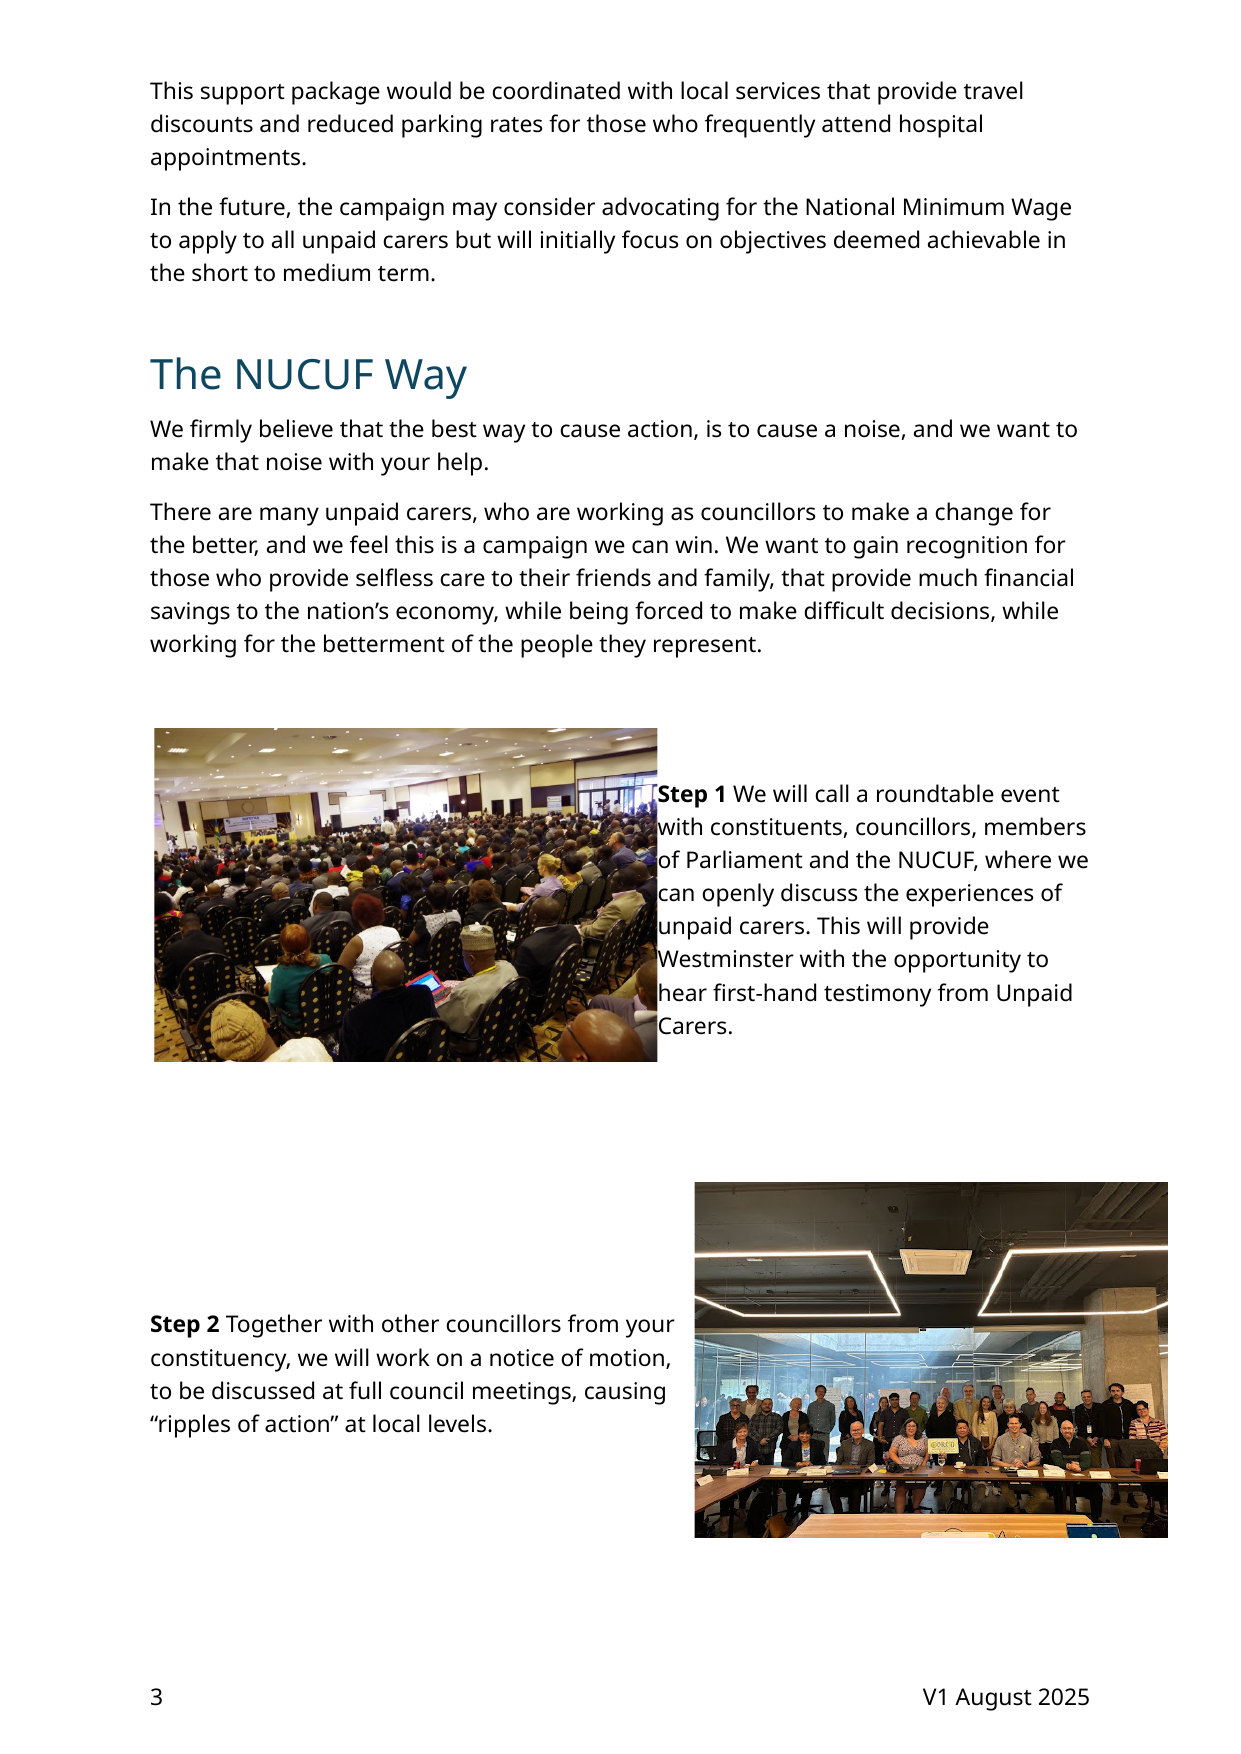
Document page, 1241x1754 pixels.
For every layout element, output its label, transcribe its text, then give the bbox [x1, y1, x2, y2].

text Step 1 We will call a roundtable event with constituents, councillors, members of Parliament and the NUCUF, where we can openly discuss the experiences of unpaid carers. This will provide Westminster with the opportunity to hear first-hand testimony from Unpaid Carers. [658, 778, 1090, 1041]
text This support package would be coordinated with local services that provide travel discounts and reduced parking rates for those who frequently attend hospital appointments. [150, 75, 1090, 172]
text In the future, the campaign may consider advocating for the National Minimum Wage to apply to all unpaid carers but will initially focus on objectives deemed achievable in the short to medium term. [150, 191, 1090, 288]
text We firmly believe that the best way to cause action, is to cause a noise, and we want to make that noise with your help. [150, 413, 1090, 477]
subtitle The NUCUF Way [150, 344, 1090, 401]
text Step 2 Together with other councillors from your constituency, we will work on a notice of motion, to be discussed at full council meetings, causing “ripples of action” at local levels. [150, 1308, 694, 1439]
text There are many unpaid carers, who are working as councillors to make a change for the better, and we feel this is a campaign we can win. We want to gain recognition for those who provide selfless care to their friends and family, that provide much financial savings to the nation’s economy, while being forced to make difficult decisions, while working for the betterment of the people they represent. [150, 496, 1090, 660]
